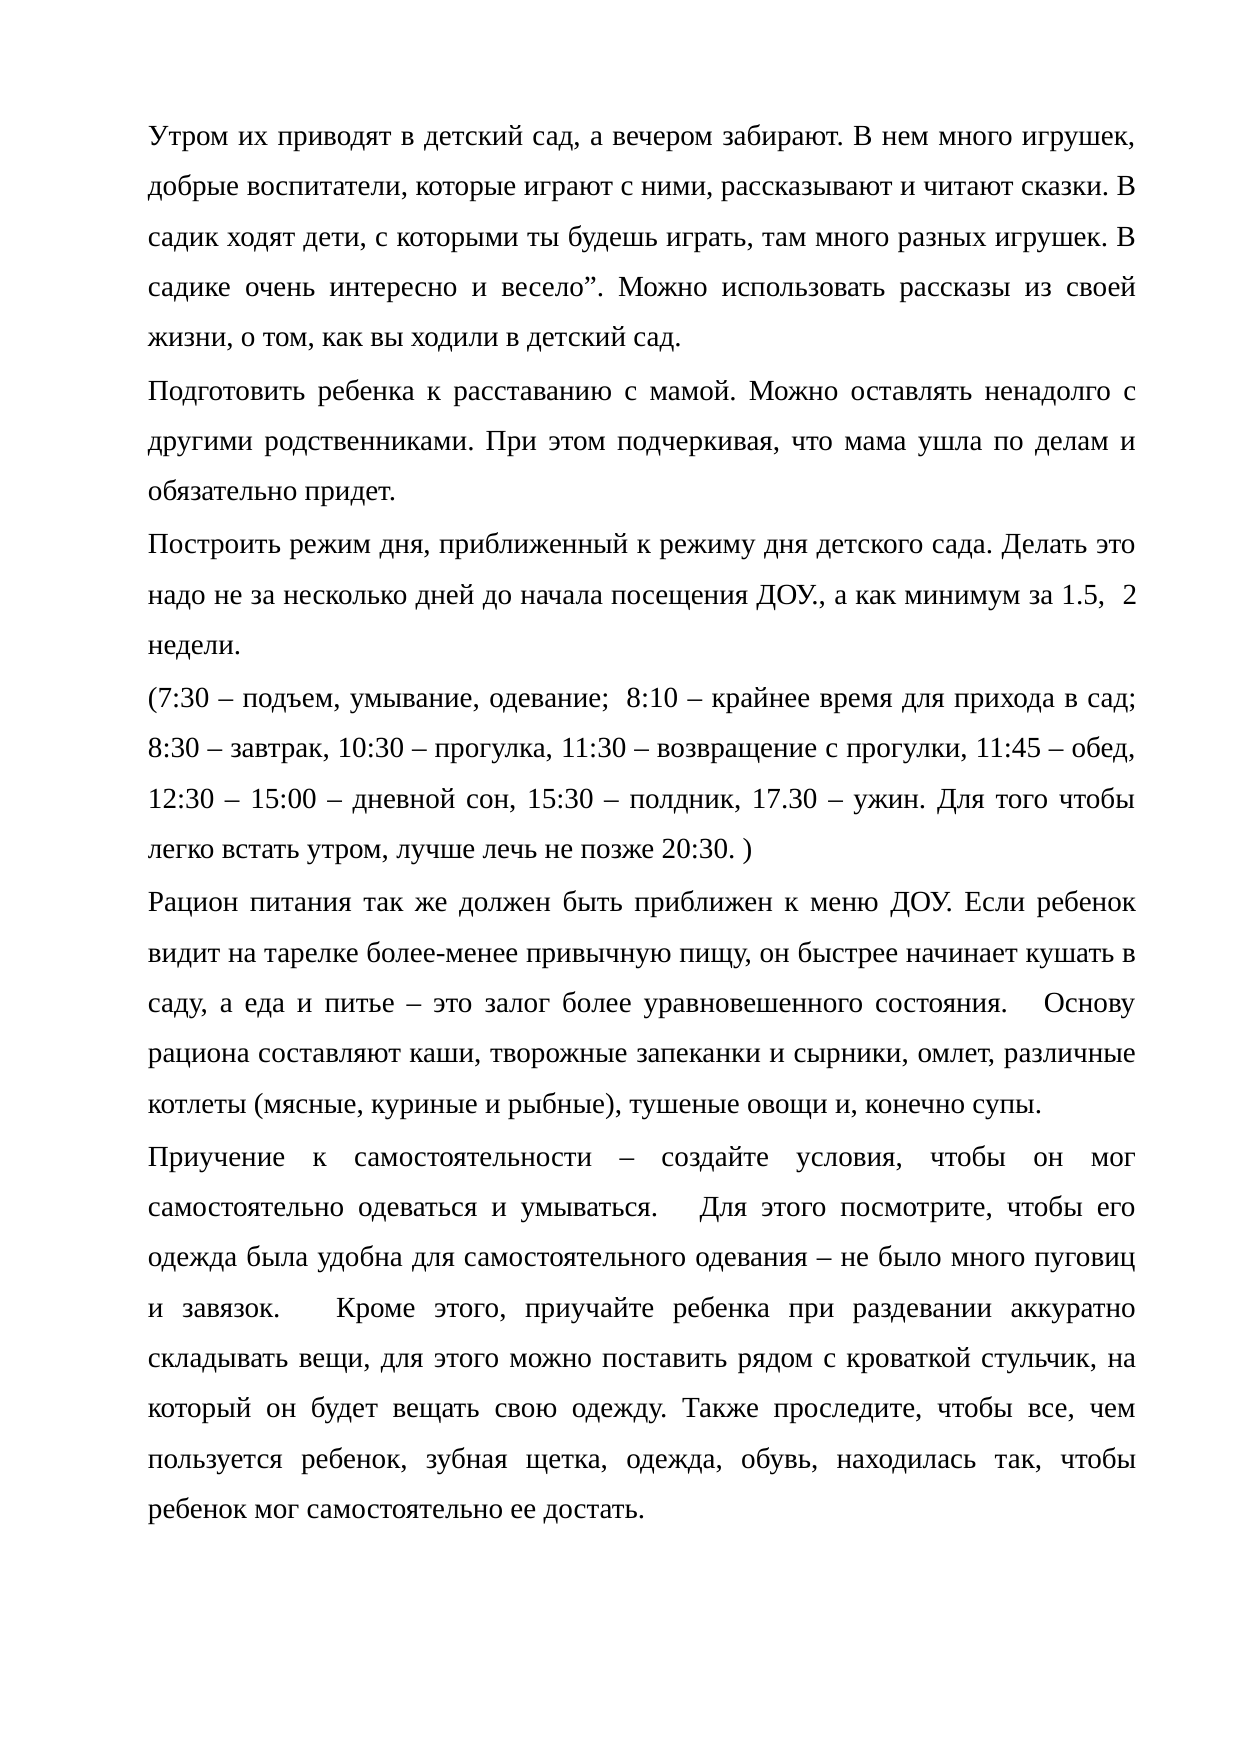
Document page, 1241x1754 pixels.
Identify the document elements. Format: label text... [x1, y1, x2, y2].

text Утром их приводят в детский сад, а вечером забирают. В нем много игрушек, добрые воспитатели, которые играют с ними, рассказывают и читают сказки. В садик ходят дети, с которыми ты будешь играть, там много разных игрушек. В садике очень интересно и весело”. Можно использовать рассказы из своей жизни, о том, как вы ходили в детский сад. [148, 118, 1137, 353]
text Приучение к самостоятельности – создайте условия, чтобы он мог самостоятельно одеваться и умываться. Для этого посмотрите, чтобы его одежда была удобна для самостоятельного одевания – не было много пуговиц и завязок. Кроме этого, приучайте ребенка при раздевании аккуратно складывать вещи, для этого можно поставить рядом с кроваткой стульчик, на который он будет вещать свою одежду. Также проследите, чтобы все, чем пользуется ребенок, зубная щетка, одежда, обувь, находилась так, чтобы ребенок мог самостоятельно ее достать. [148, 1139, 1137, 1525]
text Рацион питания так же должен быть приближен к меню ДОУ. Если ребенок видит на тарелке более-менее привычную пищу, он быстрее начинает кушать в саду, а еда и питье – это залог более уравновешенного состояния. Основу рациона составляют каши, творожные запеканки и сырники, омлет, различные котлеты (мясные, куриные и рыбные), тушеные овощи и, конечно супы. [148, 884, 1137, 1119]
text Подготовить ребенка к расставанию с мамой. Можно оставлять ненадолго с другими родственниками. При этом подчеркивая, что мама ушла по делам и обязательно придет. [148, 373, 1137, 507]
text (7:30 – подъем, умывание, одевание; 8:10 – крайнее время для прихода в сад; 8:30 – завтрак, 10:30 – прогулка, 11:30 – возвращение с прогулки, 11:45 – обед, 12:30 – 15:00 – дневной сон, 15:30 – полдник, 17.30 – ужин. Для того чтобы легко встать утром, лучше лечь не позже 20:30. ) [148, 680, 1137, 865]
text Построить режим дня, приближенный к режиму дня детского сада. Делать это надо не за несколько дней до начала посещения ДОУ., а как минимум за 1.5, 2 недели. [148, 526, 1137, 661]
